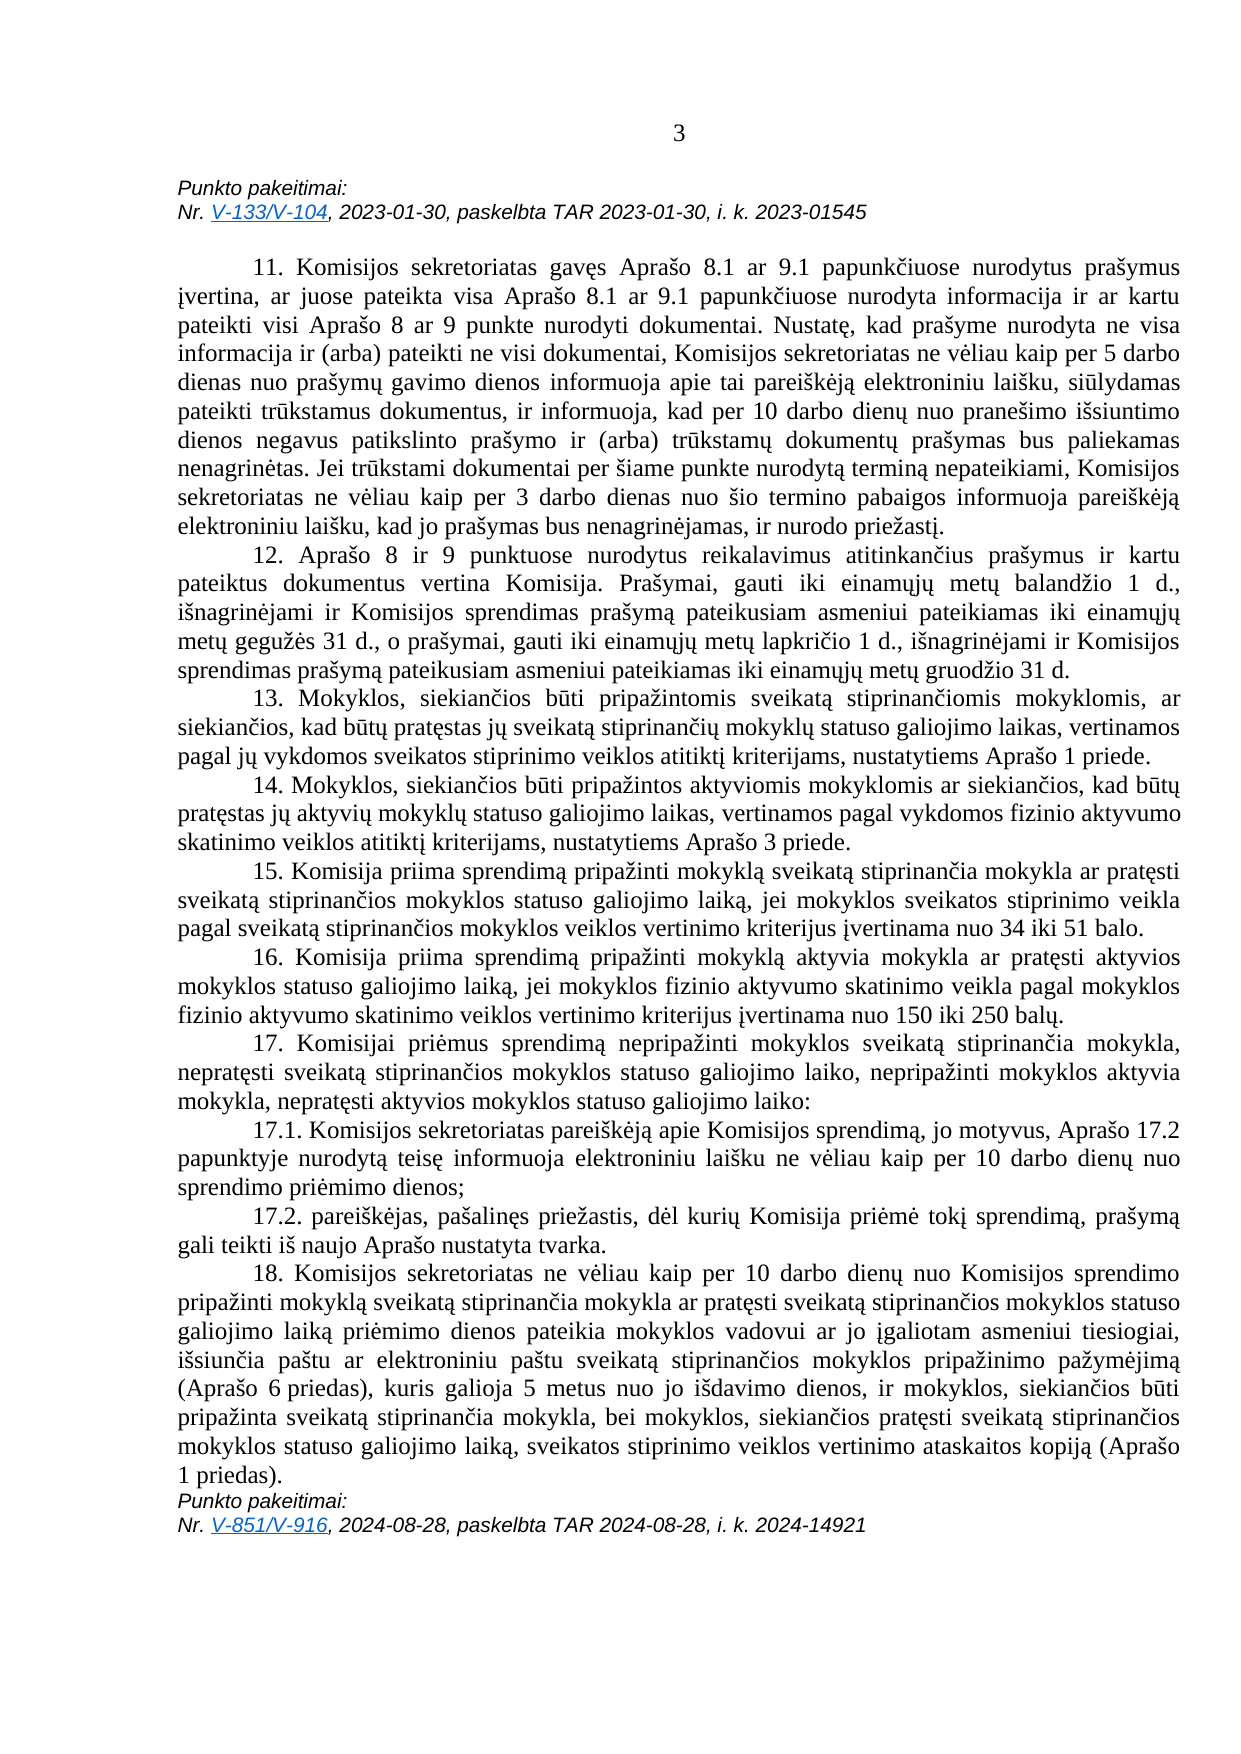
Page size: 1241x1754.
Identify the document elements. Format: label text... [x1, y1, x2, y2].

text 15. Komisija priima sprendimą pripažinti mokyklą sveikatą stiprinančia mokykla ar pratęsti sveikatą stiprinančios mokyklos statuso galiojimo laiką, jei mokyklos sveikatos stiprinimo veikla pagal sveikatą stiprinančios mokyklos veiklos vertinimo kriterijus įvertinama nuo 34 iki 51 balo. [177, 856, 1181, 942]
text 16. Komisija priima sprendimą pripažinti mokyklą aktyvia mokykla ar pratęsti aktyvios mokyklos statuso galiojimo laiką, jei mokyklos fizinio aktyvumo skatinimo veikla pagal mokyklos fizinio aktyvumo skatinimo veiklos vertinimo kriterijus įvertinama nuo 150 iki 250 balų. [177, 942, 1181, 1028]
text Nr. V-133/V-104, 2023-01-30, paskelbta TAR 2023-01-30, i. k. 2023-01545 [177, 199, 1181, 223]
text Punkto pakeitimai: [177, 176, 1181, 199]
text 12. Aprašo 8 ir 9 punktuose nurodytus reikalavimus atitinkančius prašymus ir kartu pateiktus dokumentus vertina Komisija. Prašymai, gauti iki einamųjų metų balandžio 1 d., išnagrinėjami ir Komisijos sprendimas prašymą pateikusiam asmeniui pateikiamas iki einamųjų metų gegužės 31 d., o prašymai, gauti iki einamųjų metų lapkričio 1 d., išnagrinėjami ir Komisijos sprendimas prašymą pateikusiam asmeniui pateikiamas iki einamųjų metų gruodžio 31 d. [177, 540, 1181, 683]
text 11. Komisijos sekretoriatas gavęs Aprašo 8.1 ar 9.1 papunkčiuose nurodytus prašymus įvertina, ar juose pateikta visa Aprašo 8.1 ar 9.1 papunkčiuose nurodyta informacija ir ar kartu pateikti visi Aprašo 8 ar 9 punkte nurodyti dokumentai. Nustatę, kad prašyme nurodyta ne visa informacija ir (arba) pateikti ne visi dokumentai, Komisijos sekretoriatas ne vėliau kaip per 5 darbo dienas nuo prašymų gavimo dienos informuoja apie tai pareiškėją elektroniniu laišku, siūlydamas pateikti trūkstamus dokumentus, ir informuoja, kad per 10 darbo dienų nuo pranešimo išsiuntimo dienos negavus patikslinto prašymo ir (arba) trūkstamų dokumentų prašymas bus paliekamas nenagrinėtas. Jei trūkstami dokumentai per šiame punkte nurodytą terminą nepateikiami, Komisijos sekretoriatas ne vėliau kaip per 3 darbo dienas nuo šio termino pabaigos informuoja pareiškėją elektroniniu laišku, kad jo prašymas bus nenagrinėjamas, ir nurodo priežastį. [177, 252, 1181, 540]
text Punkto pakeitimai: [177, 1488, 1181, 1512]
text 13. Mokyklos, siekiančios būti pripažintomis sveikatą stiprinančiomis mokyklomis, ar siekiančios, kad būtų pratęstas jų sveikatą stiprinančių mokyklų statuso galiojimo laikas, vertinamos pagal jų vykdomos sveikatos stiprinimo veiklos atitiktį kriterijams, nustatytiems Aprašo 1 priede. [177, 683, 1181, 770]
text 17. Komisijai priėmus sprendimą nepripažinti mokyklos sveikatą stiprinančia mokykla, nepratęsti sveikatą stiprinančios mokyklos statuso galiojimo laiko, nepripažinti mokyklos aktyvia mokykla, nepratęsti aktyvios mokyklos statuso galiojimo laiko: [177, 1028, 1181, 1115]
text 14. Mokyklos, siekiančios būti pripažintos aktyviomis mokyklomis ar siekiančios, kad būtų pratęstas jų aktyvių mokyklų statuso galiojimo laikas, vertinamos pagal vykdomos fizinio aktyvumo skatinimo veiklos atitiktį kriterijams, nustatytiems Aprašo 3 priede. [177, 770, 1181, 856]
text Nr. V-851/V-916, 2024-08-28, paskelbta TAR 2024-08-28, i. k. 2024-14921 [177, 1512, 1181, 1536]
text 17.2. pareiškėjas, pašalinęs priežastis, dėl kurių Komisija priėmė tokį sprendimą, prašymą gali teikti iš naujo Aprašo nustatyta tvarka. [177, 1201, 1181, 1258]
text 17.1. Komisijos sekretoriatas pareiškėją apie Komisijos sprendimą, jo motyvus, Aprašo 17.2 papunktyje nurodytą teisę informuoja elektroniniu laišku ne vėliau kaip per 10 darbo dienų nuo sprendimo priėmimo dienos; [177, 1115, 1181, 1201]
text 18. Komisijos sekretoriatas ne vėliau kaip per 10 darbo dienų nuo Komisijos sprendimo pripažinti mokyklą sveikatą stiprinančia mokykla ar pratęsti sveikatą stiprinančios mokyklos statuso galiojimo laiką priėmimo dienos pateikia mokyklos vadovui ar jo įgaliotam asmeniui tiesiogiai, išsiunčia paštu ar elektroniniu paštu sveikatą stiprinančios mokyklos pripažinimo pažymėjimą (Aprašo 6 priedas), kuris galioja 5 metus nuo jo išdavimo dienos, ir mokyklos, siekiančios būti pripažinta sveikatą stiprinančia mokykla, bei mokyklos, siekiančios pratęsti sveikatą stiprinančios mokyklos statuso galiojimo laiką, sveikatos stiprinimo veiklos vertinimo ataskaitos kopiją (Aprašo 1 priedas). [177, 1258, 1181, 1488]
